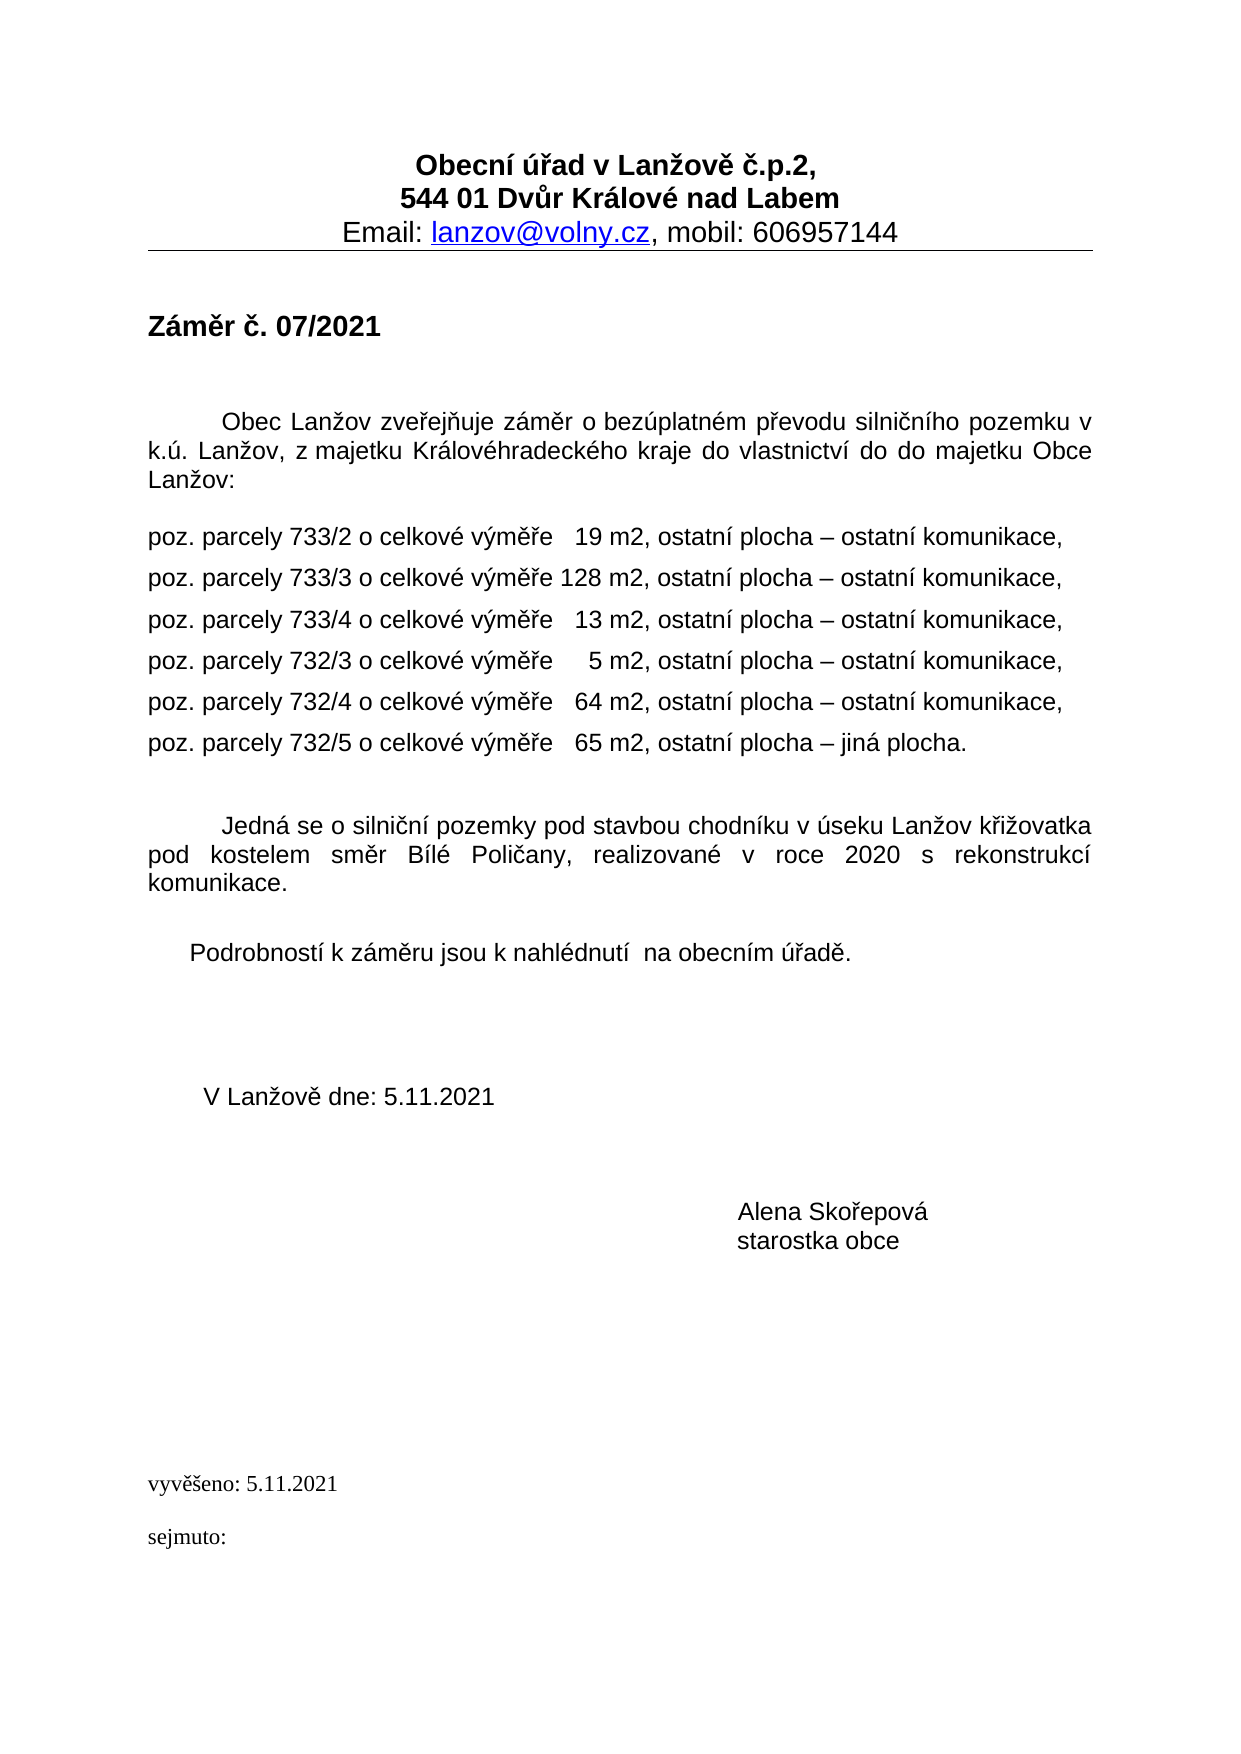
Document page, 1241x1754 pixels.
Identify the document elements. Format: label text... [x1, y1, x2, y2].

text vyvěšeno: 5.11.2021 [148, 1470, 1093, 1497]
text Email: lanzov@volny.cz, mobil: 606957144 [148, 215, 1093, 250]
text Záměr č. 07/2021 [148, 309, 1093, 342]
text Podrobností k záměru jsou k nahlédnutí na obecním úřadě. [148, 938, 1093, 967]
text starostka obce [148, 1226, 1093, 1255]
text Alena Skořepová [664, 1197, 1093, 1226]
text sejmuto: [148, 1523, 1093, 1549]
text poz. parcely 733/2 o celkové výměře 19 m2, ostatní plocha – ostatní komunikace, [148, 522, 1093, 551]
text poz. parcely 733/3 o celkové výměře 128 m2, ostatní plocha – ostatní komunikace, [148, 563, 1093, 592]
text V Lanžově dne: 5.11.2021 [148, 1082, 1093, 1111]
text Obec Lanžov zveřejňuje záměr o bezúplatném převodu silničního pozemku v k.ú. Lanžov, z majetku Královéhradeckého kraje do vlastnictví do do majetku Obce Lanžov: [148, 407, 1093, 493]
text Jedná se o silniční pozemky pod stavbou chodníku v úseku Lanžov křižovatka pod kostelem směr Bílé Poličany, realizované v roce 2020 s rekonstrukcí komunikace. [148, 811, 1093, 897]
text poz. parcely 732/3 o celkové výměře 5 m2, ostatní plocha – ostatní komunikace, [148, 646, 1093, 675]
text Obecní úřad v Lanžově č.p.2, [148, 148, 1093, 181]
text poz. parcely 732/4 o celkové výměře 64 m2, ostatní plocha – ostatní komunikace, [148, 687, 1093, 716]
text poz. parcely 732/5 o celkové výměře 65 m2, ostatní plocha – jiná plocha. [148, 728, 1093, 757]
text 544 01 Dvůr Králové nad Labem [148, 181, 1093, 215]
text poz. parcely 733/4 o celkové výměře 13 m2, ostatní plocha – ostatní komunikace, [148, 605, 1093, 633]
